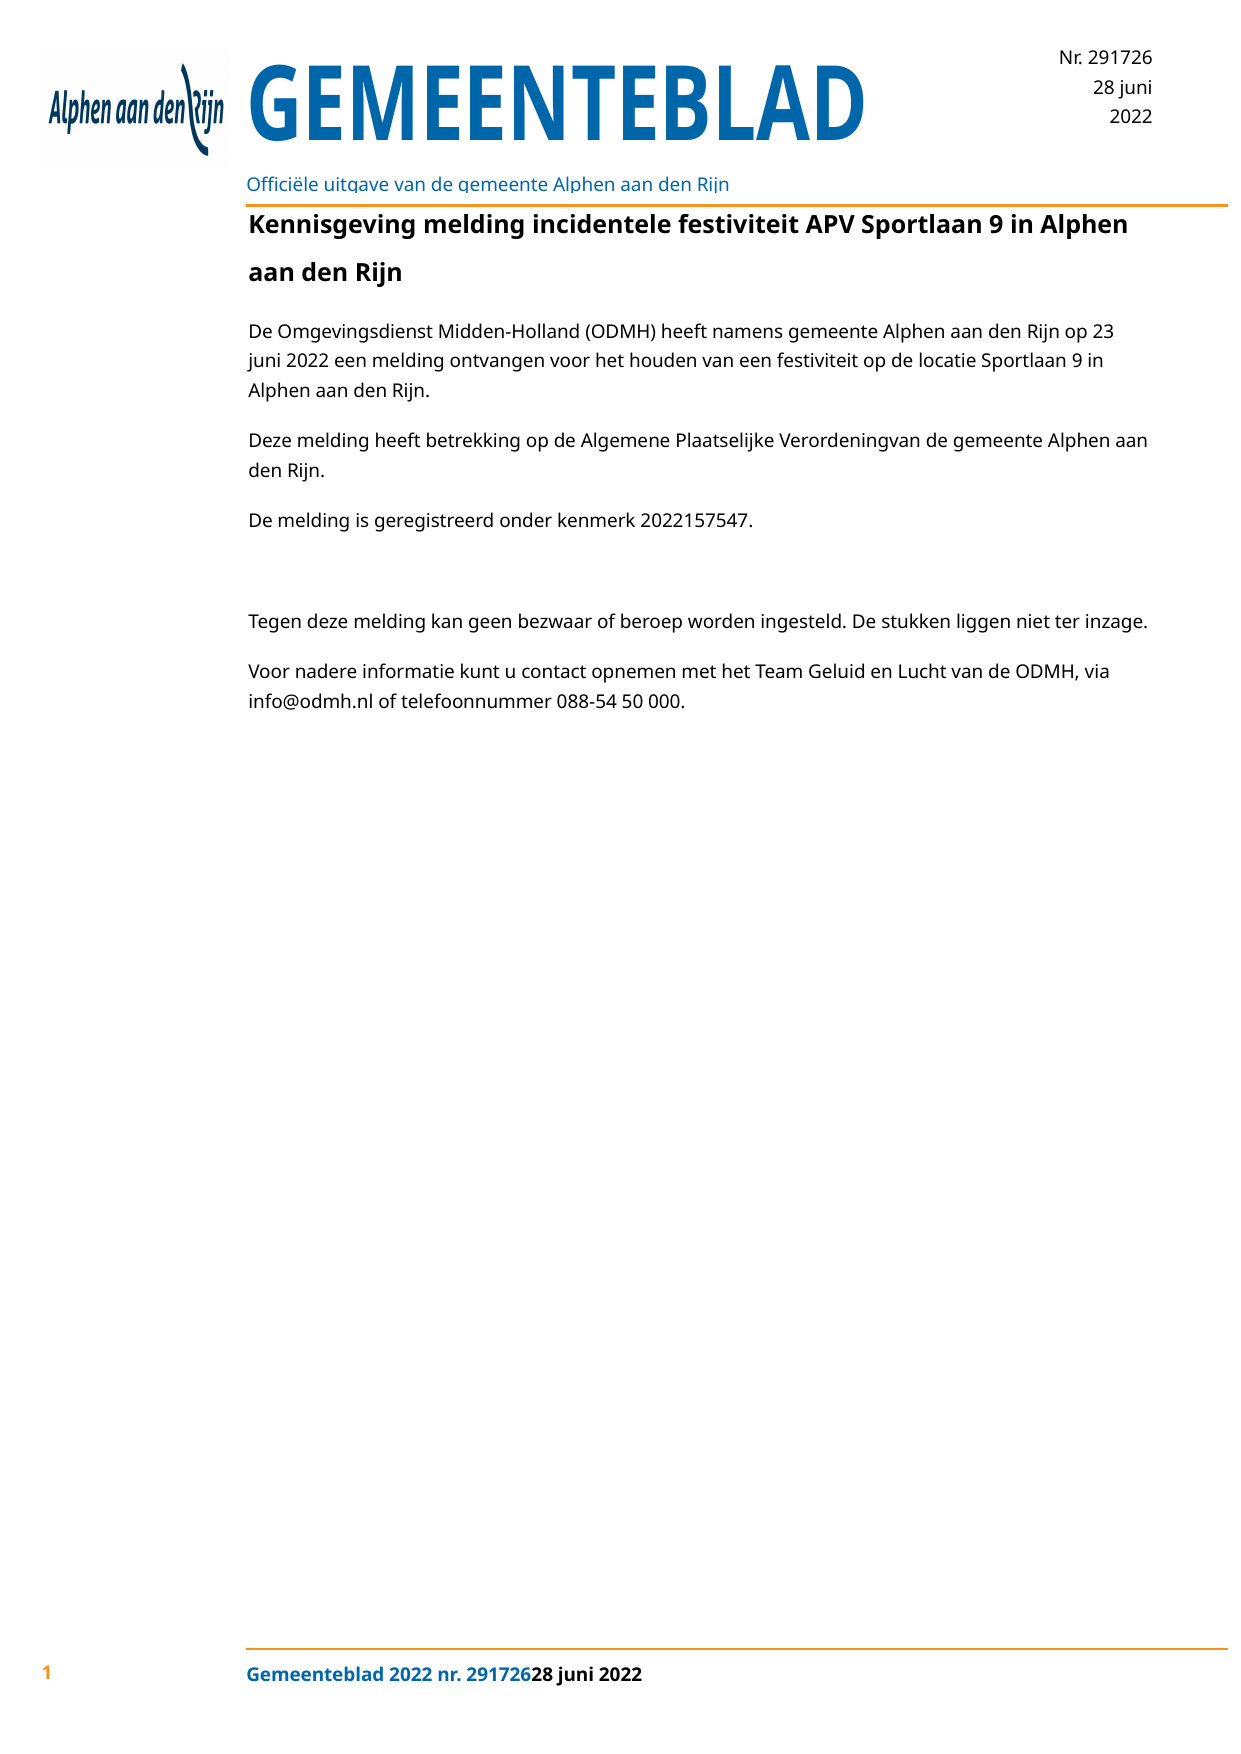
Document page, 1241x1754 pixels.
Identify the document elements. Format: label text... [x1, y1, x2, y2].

text Voor nadere informatie kunt u contact opnemen met het Team Geluid en Lucht van de ODMH, via info@odmh.nl of telefoonnummer 088-54 50 000. [248, 659, 1152, 714]
text Deze melding heeft betrekking op de Algemene Plaatselijke Verordeningvan de gemeente Alphen aan den Rijn. [248, 427, 1152, 483]
text Kennisgeving melding incidentele festiviteit APV Sportlaan 9 in Alphen aan den Rijn [248, 207, 1152, 288]
text De Omgevingsdienst Midden-Holland (ODMH) heeft namens gemeente Alphen aan den Rijn op 23 juni 2022 een melding ontvangen voor het houden van een festiviteit op de locatie Sportlaan 9 in Alphen aan den Rijn. [248, 318, 1152, 403]
picture [41, 47, 231, 172]
text De melding is geregistreerd onder kenmerk 2022157547. [248, 507, 1152, 533]
text Tegen deze melding kan geen bezwaar of beroep worden ingesteld. De stukken liggen niet ter inzage. [248, 608, 1152, 634]
